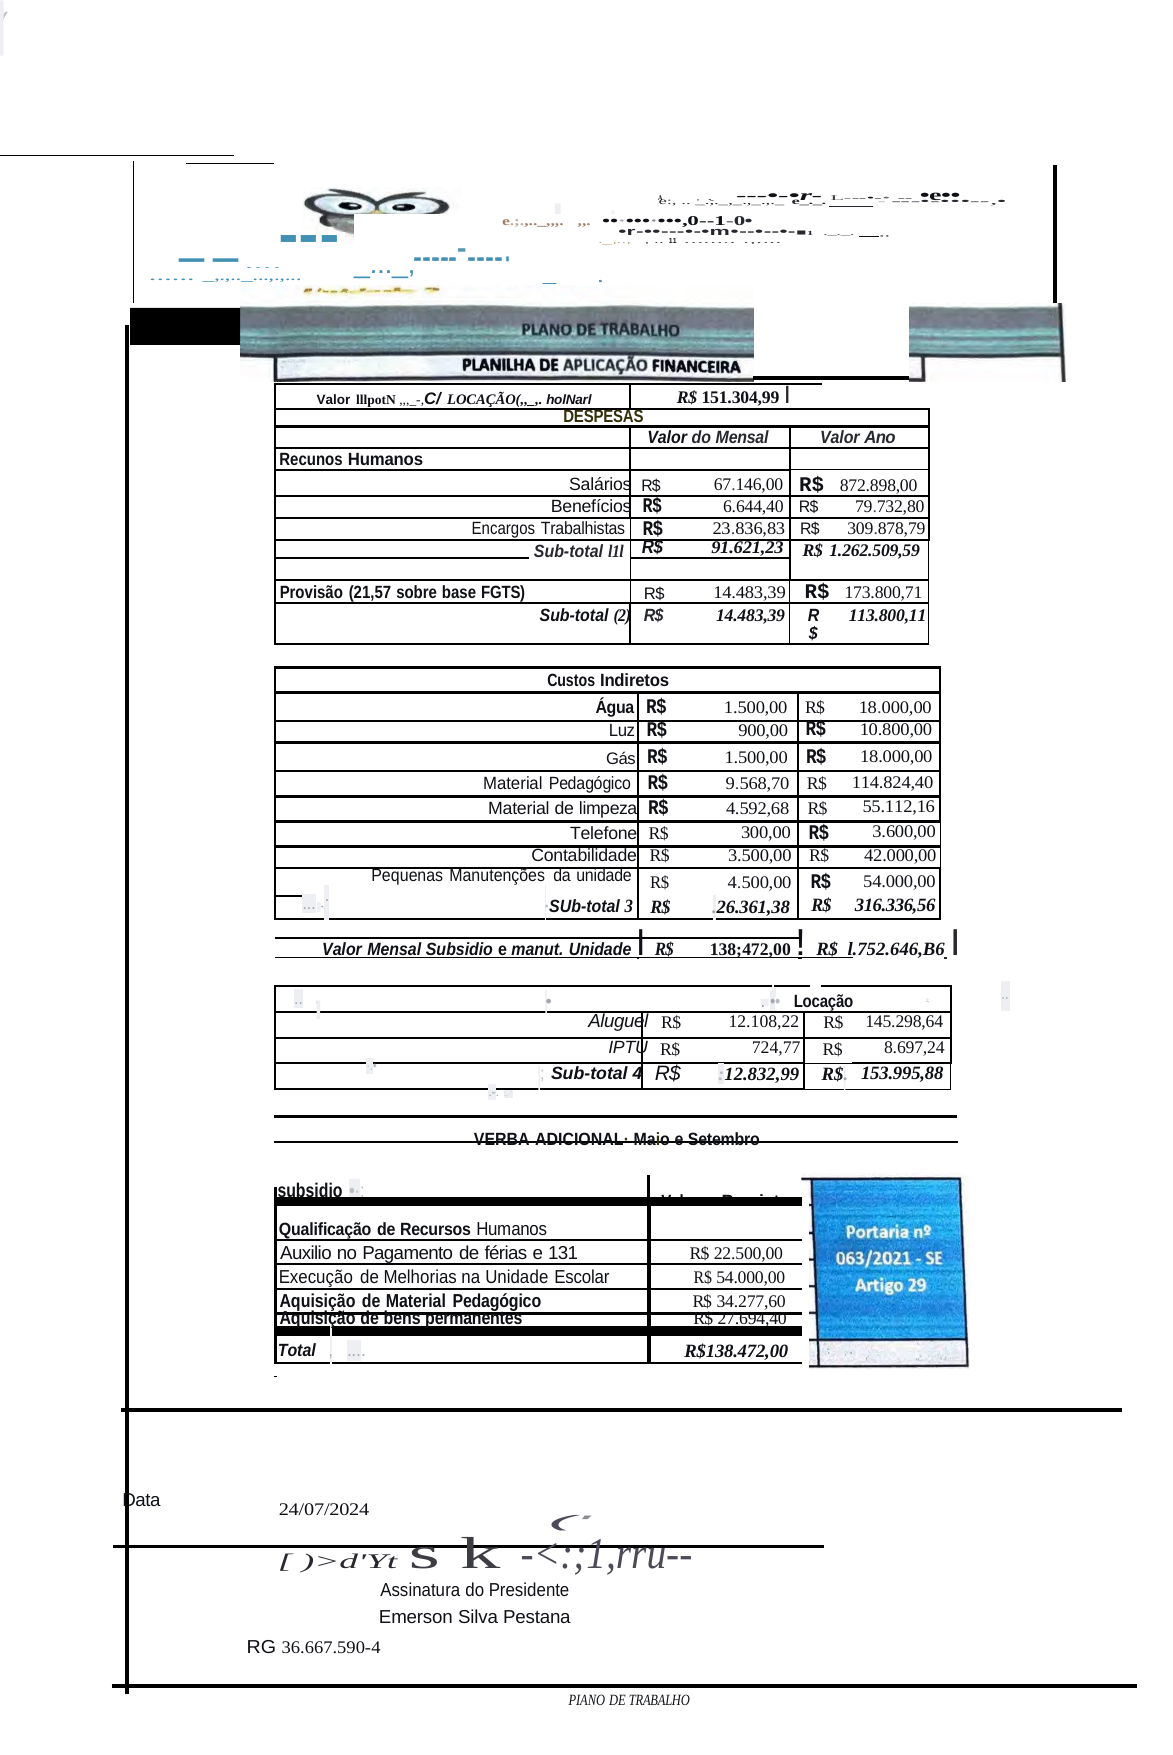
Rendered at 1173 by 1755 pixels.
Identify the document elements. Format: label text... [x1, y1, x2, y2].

table_cell 113.800,11 [822, 604, 928, 643]
table_cell Água [276, 694, 637, 720]
table_cell .26.361,38 [716, 895, 797, 918]
table_cell Gás [276, 744, 637, 770]
table_cell R$ [639, 722, 715, 741]
text [0, 1179, 125, 1202]
table_cell [276, 897, 302, 918]
text ,, •-- [879, 231, 915, 238]
table_cell 6.644,40 [685, 497, 789, 517]
table_cell Luz [276, 722, 637, 741]
table_cell R$ [639, 798, 715, 820]
table_cell R$ [639, 848, 715, 867]
table_cell Contabilidade [276, 848, 637, 867]
table_cell Sub-total l1l [529, 541, 630, 579]
table_cell Total , [277, 1336, 330, 1362]
text --.... --- [174, 232, 345, 283]
text Valores Previstos [970, 1191, 1019, 1212]
table_cell R$ [791, 519, 822, 539]
table_cell R$ 1.262.509,59 [791, 541, 928, 579]
text Valores Previstos [650, 1191, 801, 1197]
subtitle IPTU R$ 724,77 R$ 8.697,24 [643, 1039, 803, 1059]
text Aluguel R$ 12.108,22 R$ 145.298,64 [805, 1013, 943, 1033]
table_cell R$ [639, 869, 715, 895]
table_cell 900,00 [715, 722, 797, 741]
text ·.• [276, 1064, 377, 1074]
table_cell Aquisição de Material Pedagógico [277, 1290, 647, 1312]
table_cell Valor do Mensal [631, 428, 789, 447]
table_cell R$ [791, 497, 822, 517]
text --- [354, 214, 502, 249]
table_cell R$ [790, 604, 822, 643]
subtitle IPTU R$ 724,77 R$ 8.697,24 [517, 1039, 641, 1059]
table_header [651, 1206, 802, 1239]
table_cell Execução de Melhorias na Unidade Escolar [277, 1265, 647, 1288]
table_cell R$ [799, 722, 840, 741]
text e:, .. _.,._,_.,_.,._ e_._. [658, 196, 829, 207]
table_cell R$ 27.694,40 [651, 1315, 802, 1326]
table_header Qualificação de Recursos Humanos [277, 1206, 647, 1239]
table_cell 55.112,16 [840, 798, 939, 820]
text _..._,,.,.... · --.-z.•._.--.... [556, 249, 859, 284]
table_cell R$ [639, 772, 715, 795]
subtitle Data [0, 1489, 125, 1511]
table_cell 91.621,23 [685, 541, 789, 557]
subtitle IPTU R$ 724,77 R$ 8.697,24 [805, 1039, 944, 1059]
table_cell R$ 173.800,71 [790, 581, 928, 602]
table_cell R$138.472,00 [651, 1336, 802, 1362]
table_cell R$ [799, 772, 840, 795]
text ; Sub-total 4 [517, 1064, 641, 1085]
text _..._,,.,.... · --.-z.•._.--.... [354, 249, 542, 284]
text Aluguel R$ 12.108,22 R$ 145.298,64 [517, 1013, 641, 1033]
table_cell Aquisição de bens permanentes [333, 1315, 426, 1326]
text ----------· --..• [413, 227, 599, 283]
table_cell R$ [631, 519, 685, 539]
table_cell [631, 559, 789, 579]
table_cell [791, 449, 928, 469]
table_cell .... [332, 1336, 647, 1362]
table_cell Benefícios [276, 497, 629, 517]
table_cell R$ [639, 823, 715, 845]
table_cell 14.483,39 [685, 581, 789, 602]
table_header R$ 151.304,99 I [631, 385, 822, 408]
text [0, 1529, 125, 1578]
table_cell 4.592,68 [715, 798, 797, 820]
table_cell 54.000,00 316.336,56 [840, 869, 939, 918]
text [381, 1084, 513, 1088]
table_cell R$ [799, 798, 840, 820]
table_cell 10.800,00 [840, 722, 939, 741]
table_cell 4.500,00 [715, 869, 797, 895]
text .-. :,-' [381, 1090, 513, 1100]
table_cell [276, 541, 529, 557]
table_cell Salários [276, 471, 629, 495]
table_cell Material Pedagógico [276, 772, 637, 795]
text Aluguel R$ 12.108,22 R$ 145.298,64 [643, 1013, 803, 1033]
table_cell - [329, 885, 545, 909]
table_cell 23.836,83 [685, 519, 789, 539]
text ( [4, 3, 1019, 51]
table_cell [329, 909, 545, 918]
table_cell R$ [799, 694, 840, 720]
table_cell 1.500,00 [715, 694, 797, 720]
table_cell R$ [631, 604, 685, 643]
subtitle Assinatura do Presidente Emerson Silva Pestana [346, 1579, 603, 1627]
table_cell R$ [799, 744, 840, 770]
text Valores Previstos [442, 1191, 647, 1197]
text [0, 987, 125, 1008]
subtitle 24/07/2024 [279, 1499, 1019, 1519]
table_cell [276, 869, 302, 895]
table_cell R$ [631, 471, 685, 495]
table_cell DESPESAS [276, 410, 928, 425]
table_cell Pequenas Manutenções da unidade [302, 869, 637, 884]
table_header Valor lllpotN ,,,_-,C/ LOCAÇÃO(,,_,. holNarl [276, 385, 629, 408]
table_cell ·SUb-total 3 [546, 885, 637, 918]
table_cell [276, 559, 529, 579]
text subsidio •·: [129, 1179, 809, 1376]
text --- [134, 179, 341, 281]
table_cell R$ [639, 744, 715, 770]
table_cell Valor Ano [791, 428, 928, 447]
text VERBA ADICIONAL· Maio e Setembro [474, 1129, 1019, 1149]
table_cell 18.000,00 [840, 744, 939, 770]
text - ---•-•••--,• [878, 196, 1008, 207]
text Valor Mensal Subsidio e manut. Unidade I R$ 138;472,00 ! R$ l.752.646,B6 I [275, 920, 1019, 963]
text (' [558, 1522, 974, 1529]
text [ )>d'Yt s k -<:;1,rru-- [129, 1529, 975, 1578]
table_cell 9.568,70 [715, 772, 797, 795]
list . •• Locação 1,: .. [545, 981, 1019, 1011]
text PIANO DE TRABALHO [568, 1691, 1019, 1709]
text --- [599, 245, 859, 249]
table_cell R$ 872.898,00 [791, 470, 928, 495]
table_cell R$ [639, 694, 715, 720]
table_header [822, 383, 929, 408]
table_cell 18.000,00 [840, 694, 939, 720]
table_cell Provisão (21,57 sobre base FGTS) [276, 581, 630, 602]
text --- [0, 179, 133, 281]
table_cell R$ R$ [799, 869, 840, 918]
table_cell R$ 22.500,00 [651, 1241, 802, 1263]
table_cell 3.500,00 [715, 848, 797, 867]
table_cell R$ 54.000,00 [651, 1265, 802, 1288]
table_header Custos Indiretos [276, 669, 939, 691]
table_cell R$ [639, 895, 713, 918]
table_cell [276, 428, 629, 447]
table_cell R$ [799, 848, 840, 867]
table_cell Recunos Humanos [276, 449, 629, 469]
table_cell 79.732,80 [822, 497, 928, 517]
text R$. 153.995,88 [805, 1064, 945, 1085]
table_cell Sub-total (2) [276, 604, 629, 643]
text .. ' [276, 987, 319, 1008]
text [129, 1058, 274, 1074]
table_cell Material de limpeza [276, 798, 637, 820]
table_cell R$ [799, 823, 840, 845]
text [0, 1058, 125, 1074]
subtitle Data [129, 1489, 161, 1511]
text - ---,. - •r-••---•-•m•--•--•-■1 ._._. [599, 228, 859, 238]
text [129, 987, 274, 1008]
table_cell Telefone [276, 823, 637, 845]
table_cell 114.824,40 [840, 772, 939, 795]
text e.;.,.._,,,. ,,. ••·•••·•••,0--1-0• [502, 214, 859, 228]
table_cell R$ 34.277,60 [651, 1290, 802, 1312]
table_cell 67.146,00 [685, 471, 789, 495]
table_cell 1.500,00 [715, 744, 797, 770]
table_cell 14.483,39 [685, 604, 789, 643]
table_cell 3.600,00 [840, 823, 940, 845]
table_cell [631, 449, 789, 469]
text [276, 1058, 377, 1062]
text R$ :12.832,99 [643, 1064, 803, 1085]
text ...... _,.,.._...,.,... [149, 268, 304, 284]
table_cell Aquisição de bens permanentes [428, 1315, 647, 1326]
text A , .._ ---•-•r- L---•-• -- •e•• [658, 186, 1019, 204]
table_cell ...•. [302, 885, 324, 918]
table_cell 42.000,00 [840, 848, 940, 867]
table_cell Auxilio no Pagamento de férias e 131 [277, 1241, 647, 1263]
text (' [165, 1522, 554, 1529]
text ,,,. ...... ., .,,.._,.., , .. 11 ........ .,.... [599, 238, 859, 245]
table_cell R$ [631, 581, 685, 602]
table_cell R$ [631, 541, 685, 557]
table_cell R$ [631, 497, 685, 517]
table_cell 309.878,79 [822, 519, 928, 539]
table_cell 300,00 [715, 823, 797, 845]
table_cell Encargos Trabalhistas [276, 519, 630, 539]
subtitle RG 36.667.590-4 [246, 1636, 1019, 1657]
